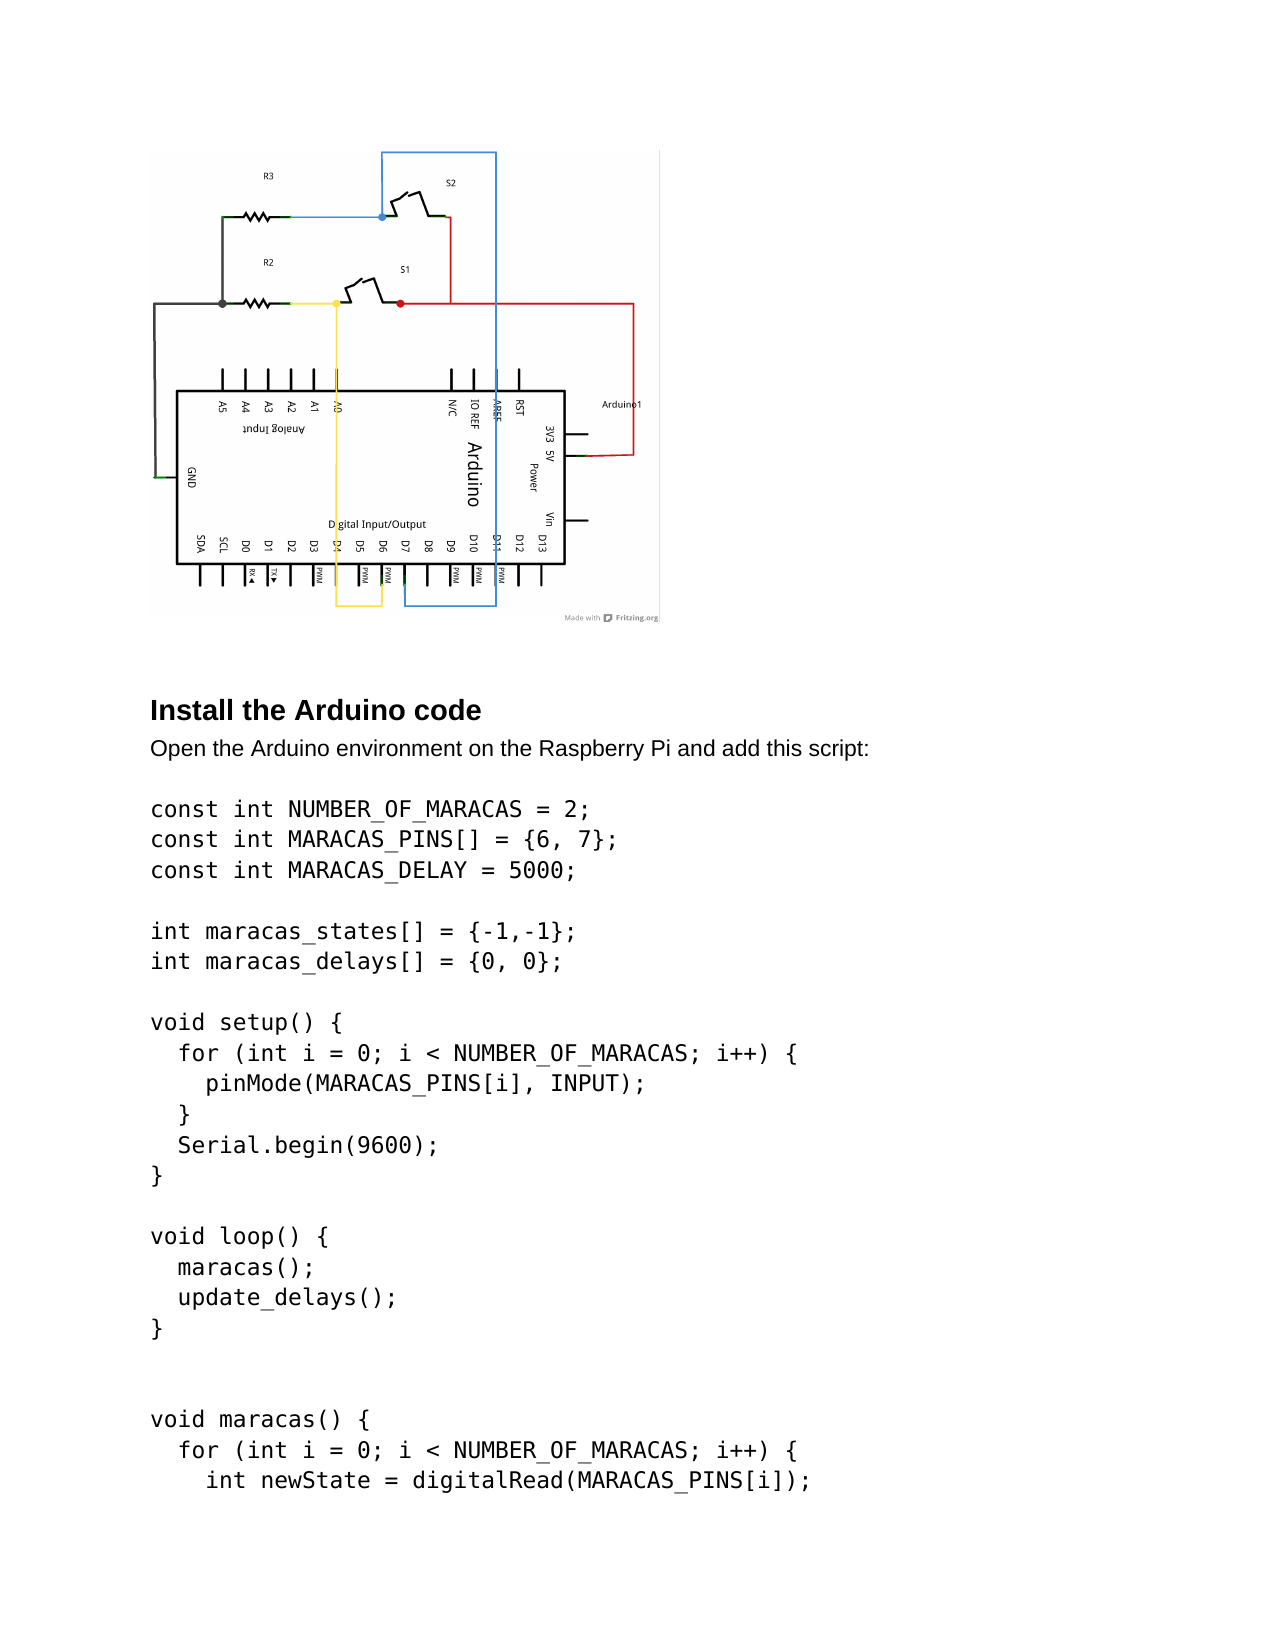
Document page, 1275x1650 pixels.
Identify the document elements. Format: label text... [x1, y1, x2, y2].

text const int MARACAS_DELAY = 5000; [150, 857, 1125, 884]
text int newState = digitalRead(MARACAS_PINS[i]); [150, 1467, 1125, 1494]
text for (int i = 0; i < NUMBER_OF_MARACAS; i++) { [150, 1040, 1125, 1067]
text } [150, 1101, 1125, 1128]
text Serial.begin(9600); [150, 1132, 1125, 1158]
picture [150, 150, 660, 622]
subtitle Install the Arduino code [150, 693, 1125, 727]
text update_delays(); [150, 1284, 1125, 1311]
text for (int i = 0; i < NUMBER_OF_MARACAS; i++) { [150, 1437, 1125, 1463]
text const int MARACAS_PINS[] = {6, 7}; [150, 826, 1125, 853]
text void maracas() { [150, 1406, 1125, 1433]
text void loop() { [150, 1223, 1125, 1250]
text void setup() { [150, 1009, 1125, 1036]
text maracas(); [150, 1254, 1125, 1281]
text int maracas_delays[] = {0, 0}; [150, 948, 1125, 975]
text } [150, 1315, 1125, 1342]
text const int NUMBER_OF_MARACAS = 2; [150, 796, 1125, 822]
text } [150, 1162, 1125, 1189]
text int maracas_states[] = {-1,-1}; [150, 918, 1125, 944]
text pinMode(MARACAS_PINS[i], INPUT); [150, 1071, 1125, 1097]
text Open the Arduino environment on the Raspberry Pi and add this script: [150, 735, 1125, 762]
